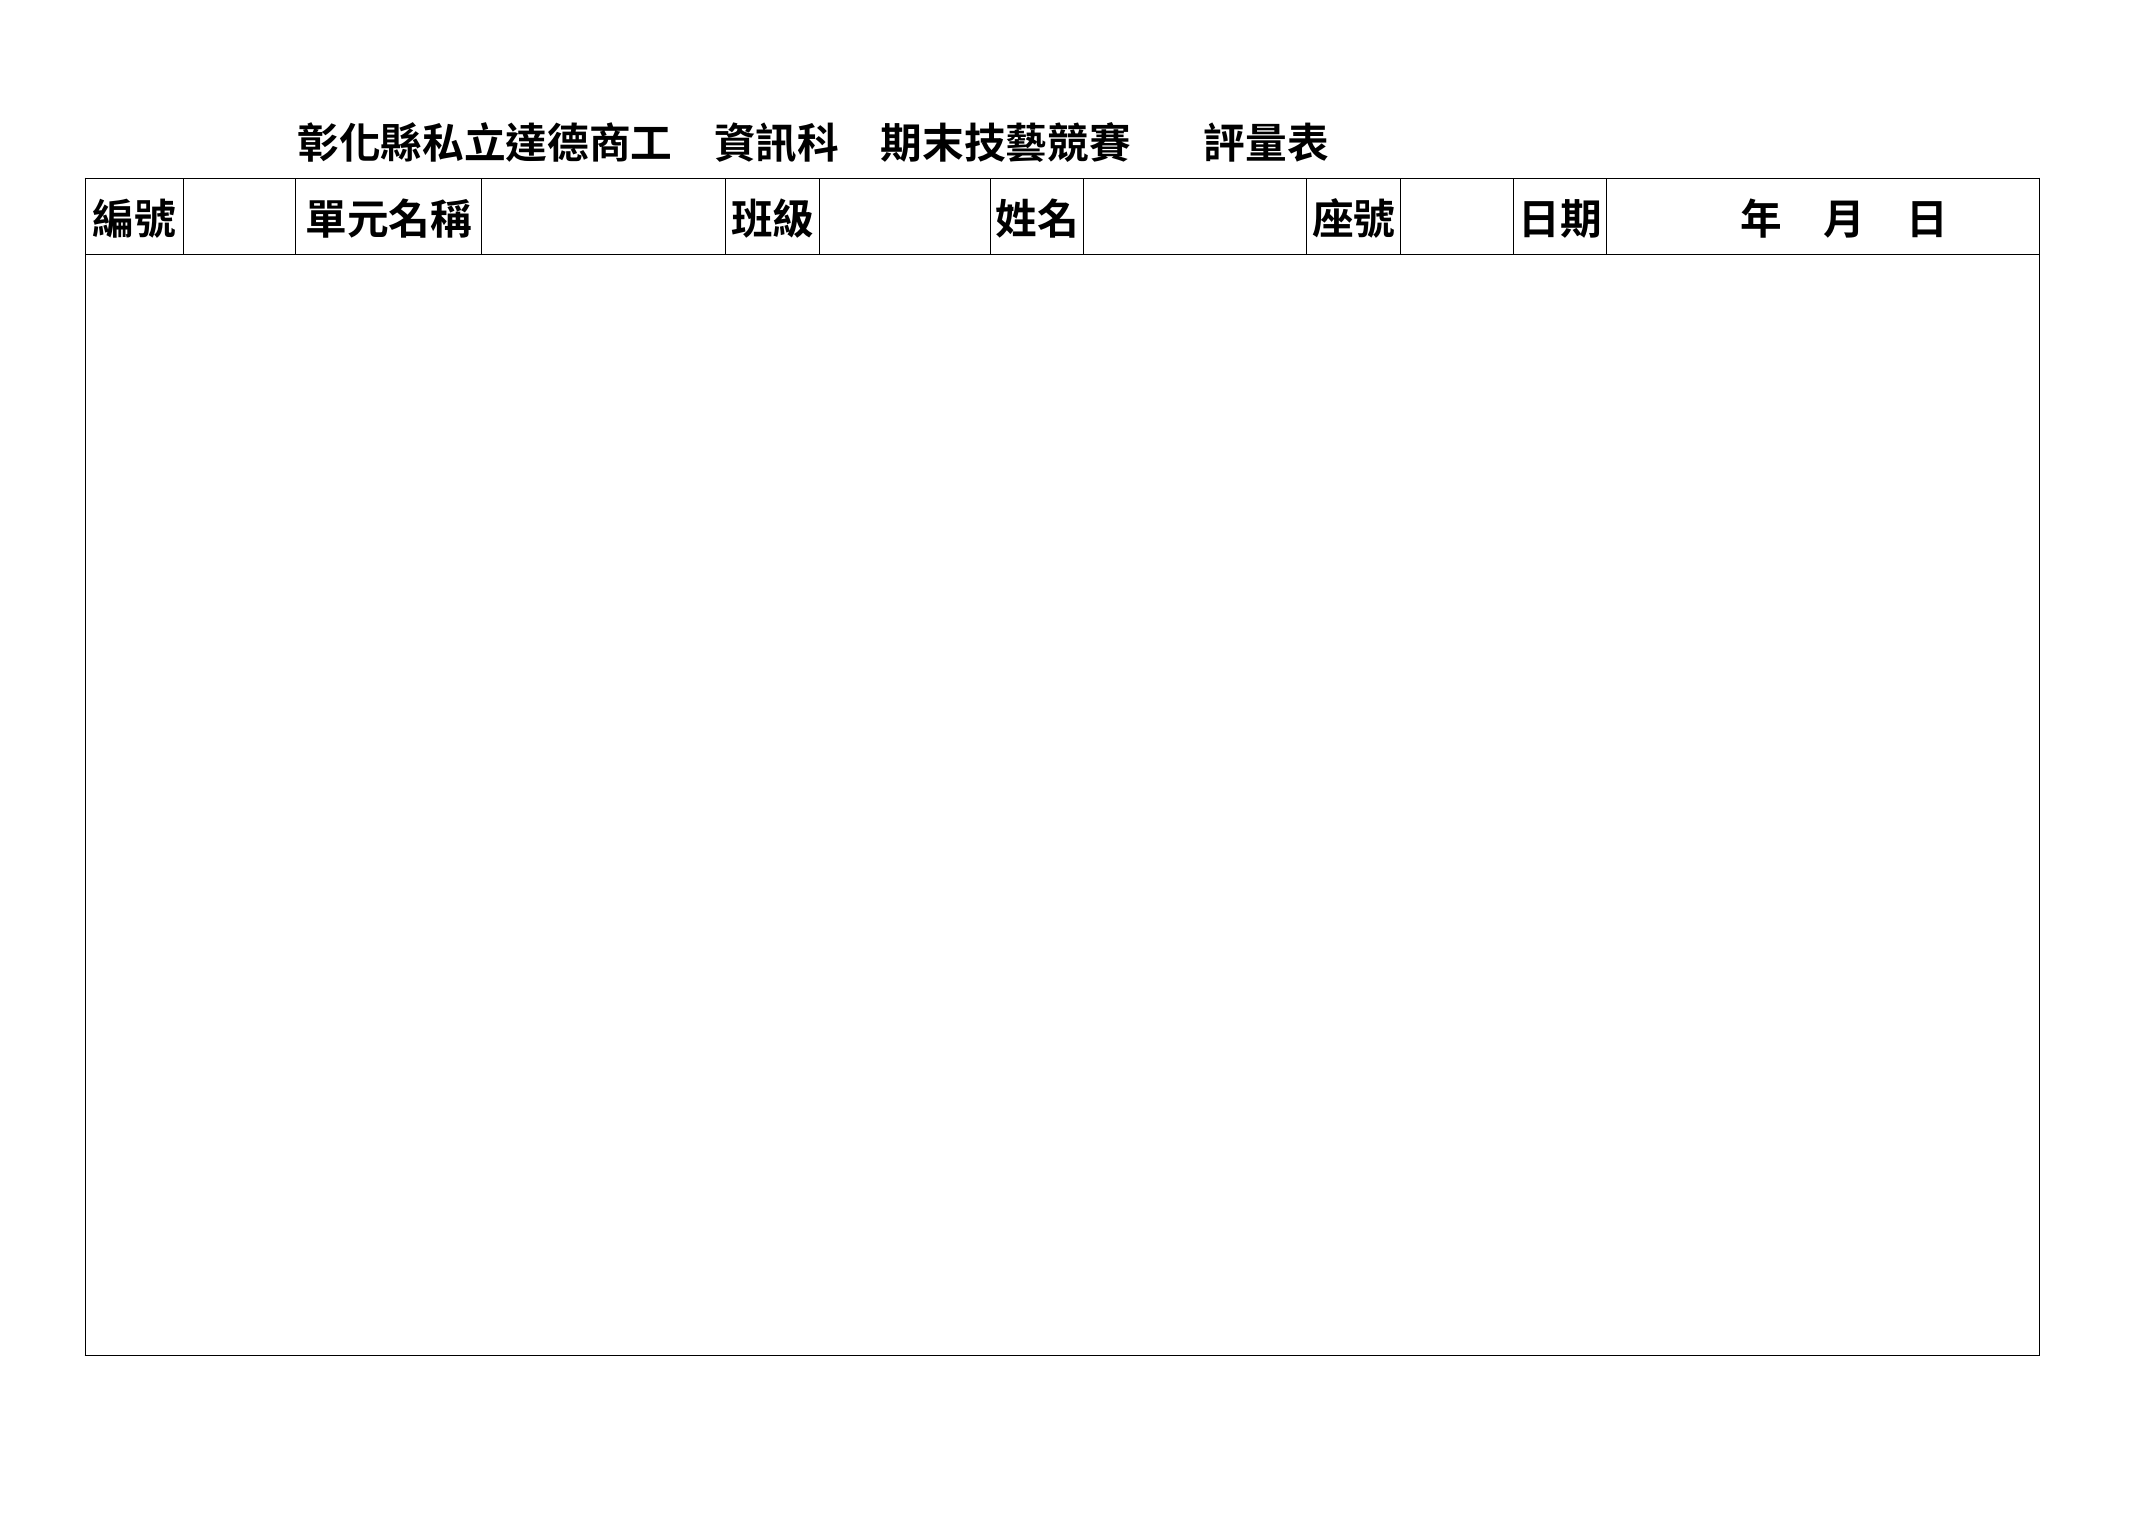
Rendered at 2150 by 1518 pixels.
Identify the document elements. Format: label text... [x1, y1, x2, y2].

table_header [184, 179, 295, 254]
table_header [1084, 179, 1306, 254]
table_header [482, 179, 725, 254]
table_header 班級 [726, 179, 819, 254]
table_header 座號 [1307, 179, 1400, 254]
text 彰化縣私立達德商工 資訊科 期末技藝競賽 評量表 [89, 103, 2061, 178]
table_header 單元名稱 [296, 179, 481, 254]
table_header [1401, 179, 1513, 254]
table_cell [86, 255, 2039, 1355]
table_header 編號 [86, 179, 183, 254]
table_header 年 月 日 [1607, 179, 2039, 254]
table_header [820, 179, 990, 254]
table_header 姓名 [991, 179, 1083, 254]
table_header 日期 [1514, 179, 1606, 254]
